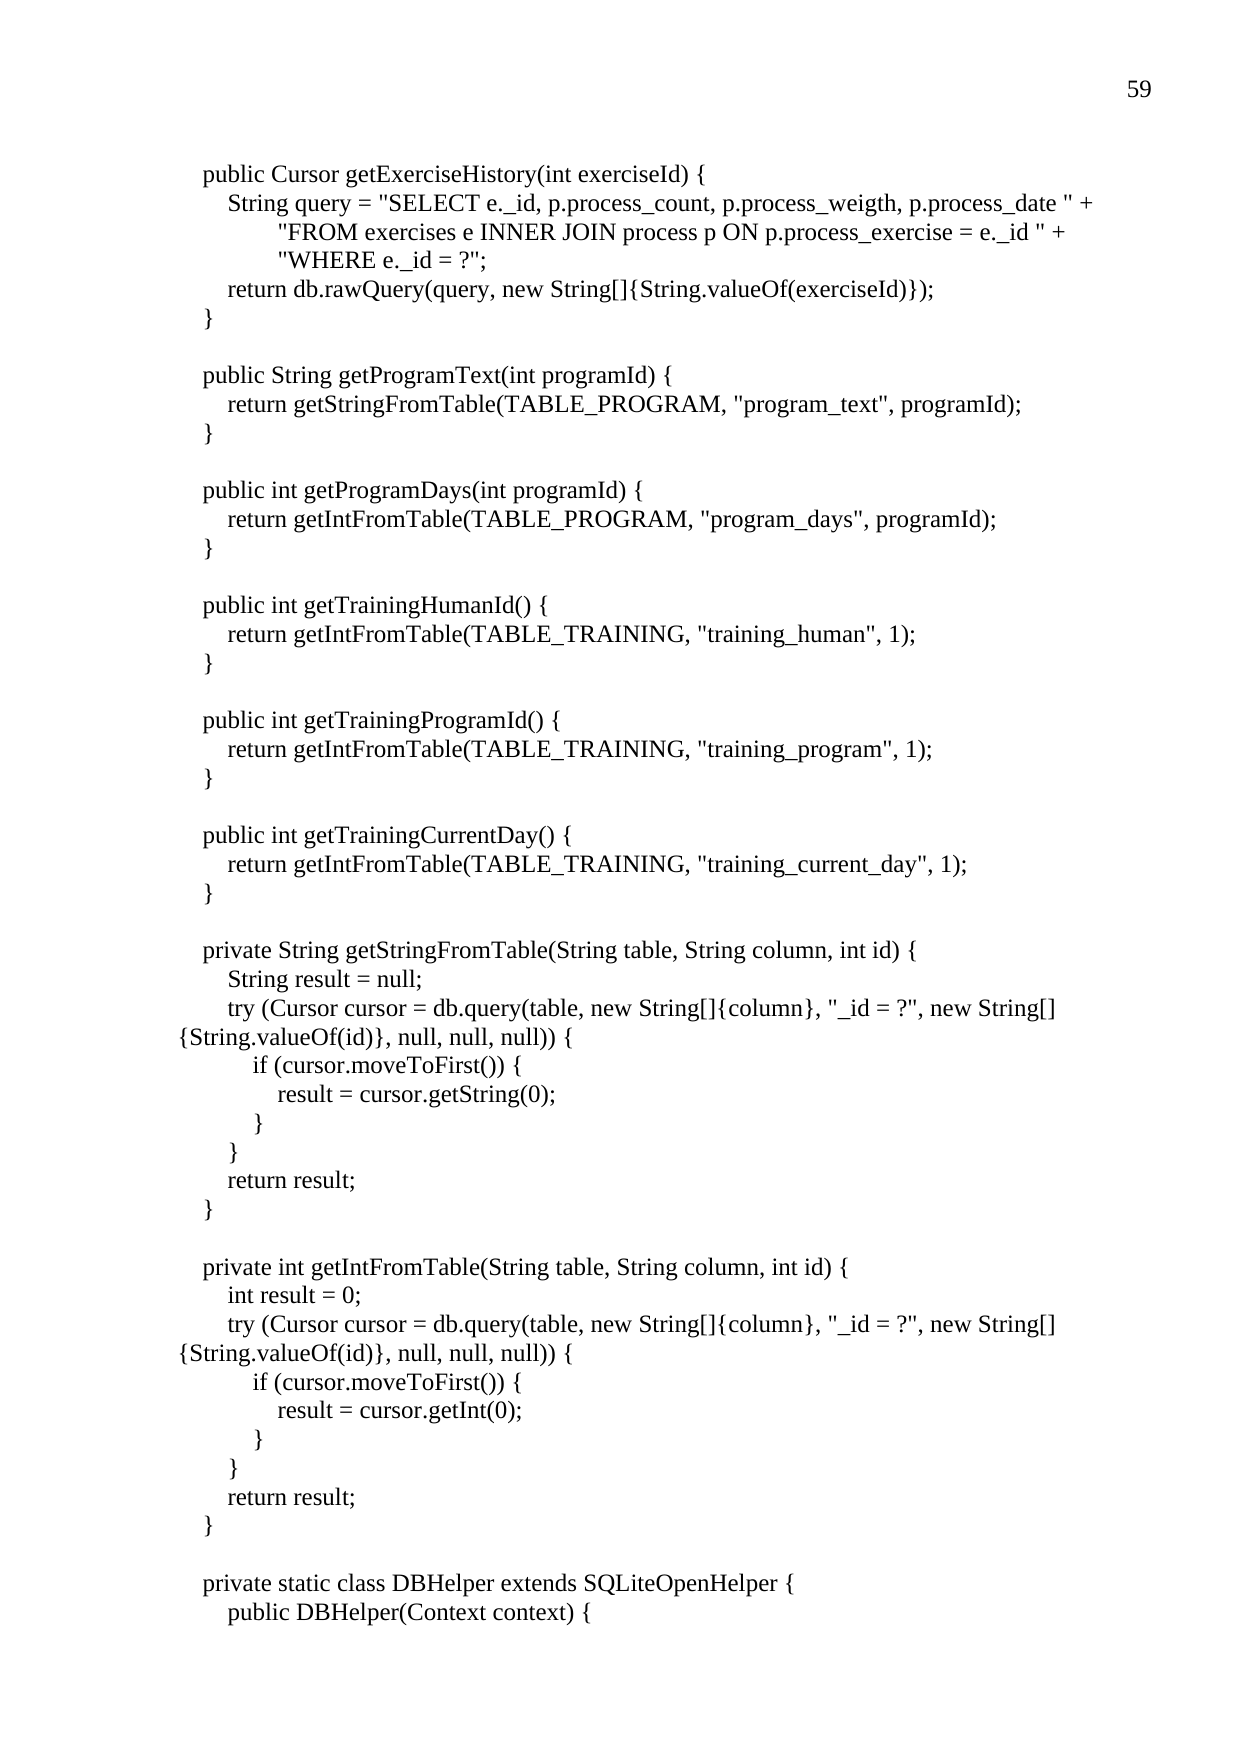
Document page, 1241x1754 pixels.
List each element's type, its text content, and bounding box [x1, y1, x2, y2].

text } [177, 878, 1152, 907]
text } [177, 1453, 1152, 1482]
text if (cursor.moveToFirst()) { [177, 1367, 1152, 1396]
text public int getProgramDays(int programId) { [177, 476, 1152, 504]
text result = cursor.getInt(0); [177, 1396, 1152, 1424]
text return getIntFromTable(TABLE_TRAINING, "training_current_day", 1); [177, 849, 1152, 878]
text private int getIntFromTable(String table, String column, int id) { [177, 1252, 1152, 1281]
text return getIntFromTable(TABLE_TRAINING, "training_human", 1); [177, 619, 1152, 648]
text } [177, 763, 1152, 792]
text return getIntFromTable(TABLE_TRAINING, "training_program", 1); [177, 734, 1152, 763]
text } [177, 533, 1152, 562]
text private static class DBHelper extends SQLiteOpenHelper { [177, 1568, 1152, 1597]
text try (Cursor cursor = db.query(table, new String[]{column}, "_id = ?", new String[]{String.valueOf(id)}, null, null, null)) { [177, 993, 1152, 1051]
text return getStringFromTable(TABLE_PROGRAM, "program_text", programId); [177, 389, 1152, 418]
text return result; [177, 1482, 1152, 1511]
text return db.rawQuery(query, new String[]{String.valueOf(exerciseId)}); [177, 274, 1152, 303]
text public int getTrainingCurrentDay() { [177, 821, 1152, 849]
text } [177, 303, 1152, 332]
text } [177, 1108, 1152, 1137]
text String query = "SELECT e._id, p.process_count, p.process_weigth, p.process_date " + [177, 188, 1152, 217]
text } [177, 1511, 1152, 1539]
text public String getProgramText(int programId) { [177, 361, 1152, 389]
text result = cursor.getString(0); [177, 1079, 1152, 1108]
text return result; [177, 1166, 1152, 1194]
text public DBHelper(Context context) { [177, 1597, 1152, 1626]
text public int getTrainingHumanId() { [177, 591, 1152, 619]
text String result = null; [177, 964, 1152, 993]
text } [177, 1194, 1152, 1223]
text } [177, 1424, 1152, 1453]
text } [177, 1137, 1152, 1166]
text "FROM exercises e INNER JOIN process p ON p.process_exercise = e._id " + [177, 217, 1152, 246]
text return getIntFromTable(TABLE_PROGRAM, "program_days", programId); [177, 504, 1152, 533]
text public int getTrainingProgramId() { [177, 706, 1152, 734]
text try (Cursor cursor = db.query(table, new String[]{column}, "_id = ?", new String[]{String.valueOf(id)}, null, null, null)) { [177, 1309, 1152, 1367]
text "WHERE e._id = ?"; [177, 246, 1152, 274]
text } [177, 648, 1152, 677]
text if (cursor.moveToFirst()) { [177, 1051, 1152, 1079]
text public Cursor getExerciseHistory(int exerciseId) { [177, 159, 1152, 188]
text } [177, 418, 1152, 447]
text private String getStringFromTable(String table, String column, int id) { [177, 936, 1152, 964]
text int result = 0; [177, 1281, 1152, 1309]
